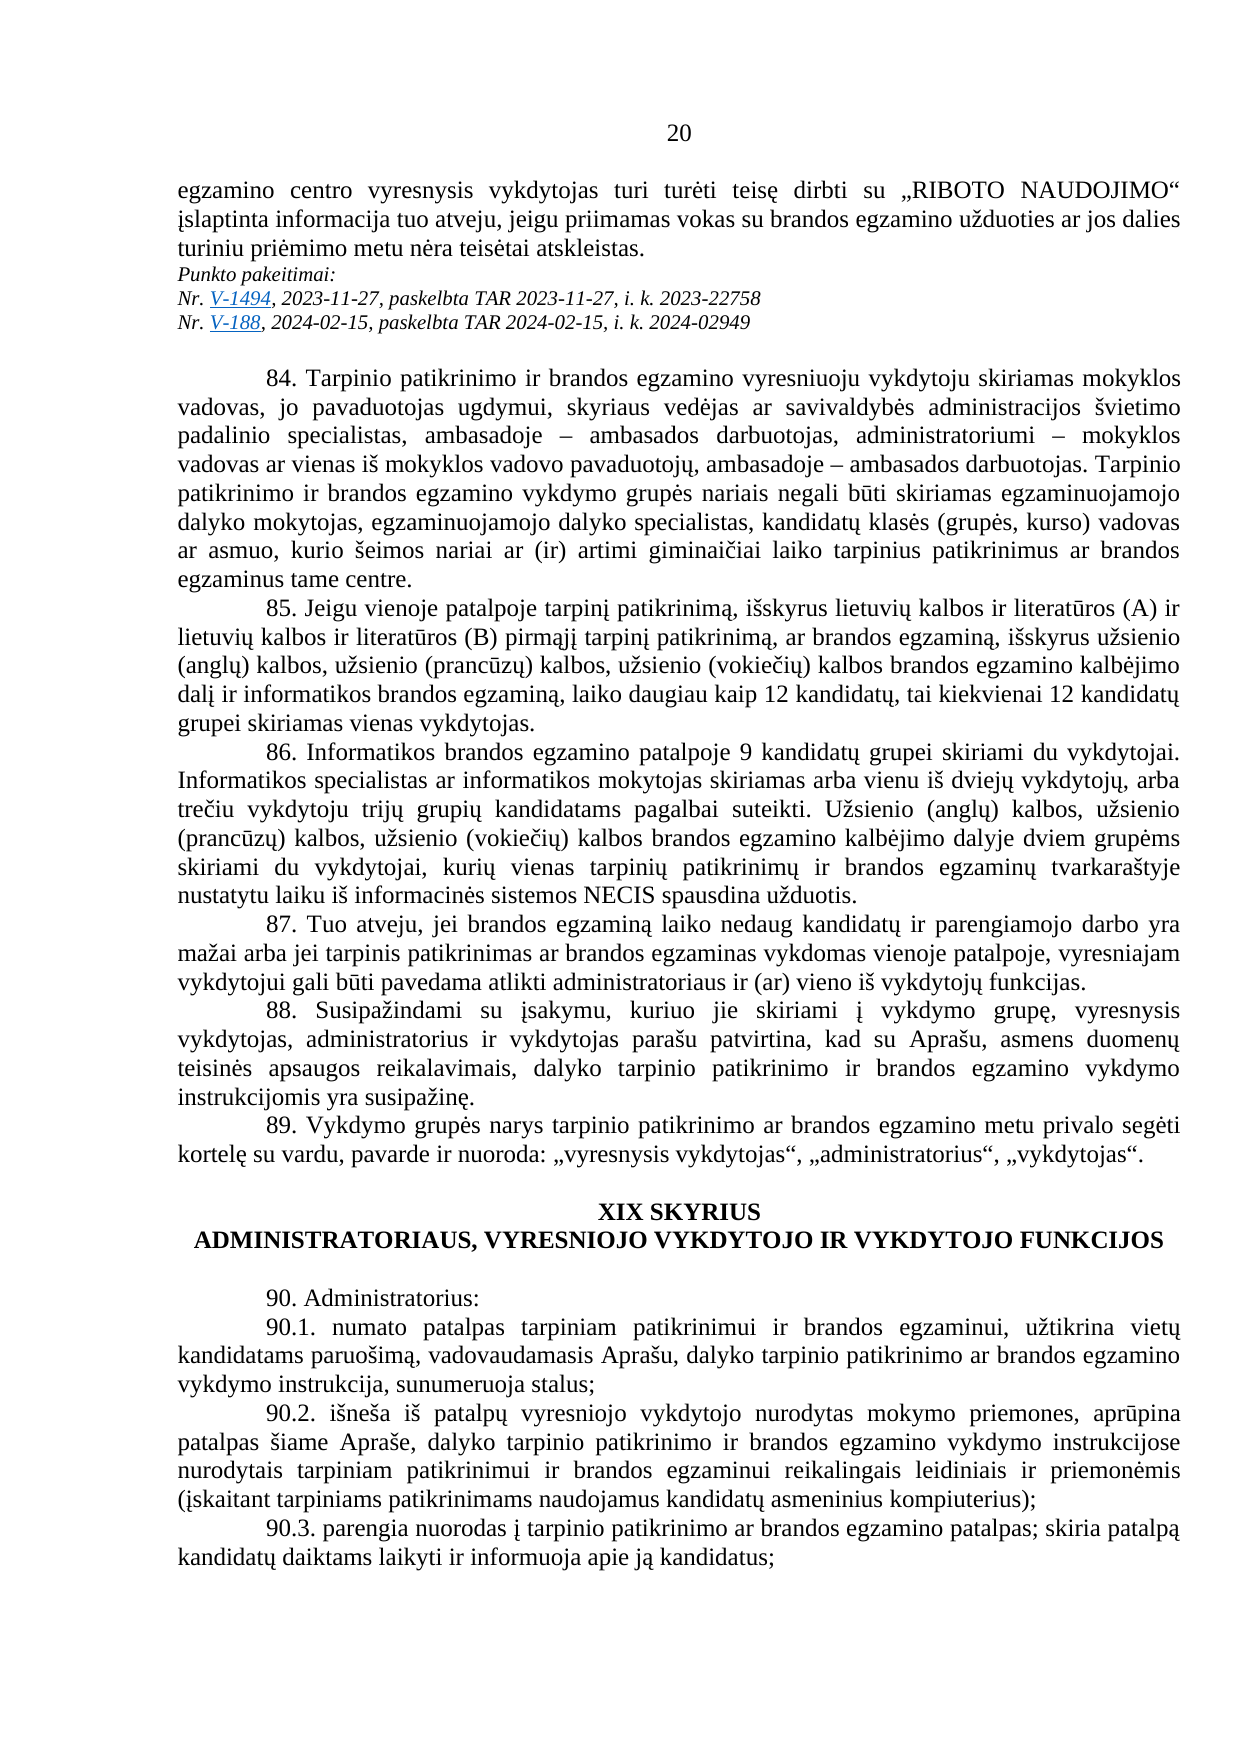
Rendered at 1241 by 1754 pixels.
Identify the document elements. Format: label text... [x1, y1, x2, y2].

text XIX SKYRIUS [177, 1197, 1181, 1225]
text 90.2. išneša iš patalpų vyresniojo vykdytojo nurodytas mokymo priemones, aprūpina patalpas šiame Apraše, dalyko tarpinio patikrinimo ir brandos egzamino vykdymo instrukcijose nurodytais tarpiniam patikrinimui ir brandos egzaminui reikalingais leidiniais ir priemonėmis (įskaitant tarpiniams patikrinimams naudojamus kandidatų asmeninius kompiuterius); [177, 1398, 1181, 1513]
text 87. Tuo atveju, jei brandos egzaminą laiko nedaug kandidatų ir parengiamojo darbo yra mažai arba jei tarpinis patikrinimas ar brandos egzaminas vykdomas vienoje patalpoje, vyresniajam vykdytojui gali būti pavedama atlikti administratoriaus ir (ar) vieno iš vykdytojų funkcijas. [177, 909, 1181, 995]
text 90. Administratorius: [177, 1283, 1181, 1312]
text 90.3. parengia nuorodas į tarpinio patikrinimo ar brandos egzamino patalpas; skiria patalpą kandidatų daiktams laikyti ir informuoja apie ją kandidatus; [177, 1513, 1181, 1570]
text Nr. V-1494, 2023-11-27, paskelbta TAR 2023-11-27, i. k. 2023-22758 [177, 286, 1181, 310]
text 88. Susipažindami su įsakymu, kuriuo jie skiriami į vykdymo grupę, vyresnysis vykdytojas, administratorius ir vykdytojas parašu patvirtina, kad su Aprašu, asmens duomenų teisinės apsaugos reikalavimais, dalyko tarpinio patikrinimo ir brandos egzamino vykdymo instrukcijomis yra susipažinę. [177, 995, 1181, 1110]
text Nr. V-188, 2024-02-15, paskelbta TAR 2024-02-15, i. k. 2024-02949 [177, 310, 1181, 334]
text 90.1. numato patalpas tarpiniam patikrinimui ir brandos egzaminui, užtikrina vietų kandidatams paruošimą, vadovaudamasis Aprašu, dalyko tarpinio patikrinimo ar brandos egzamino vykdymo instrukcija, sunumeruoja stalus; [177, 1312, 1181, 1398]
text 89. Vykdymo grupės narys tarpinio patikrinimo ar brandos egzamino metu privalo segėti kortelę su vardu, pavarde ir nuoroda: „vyresnysis vykdytojas“, „administratorius“, „vykdytojas“. [177, 1110, 1181, 1168]
text 86. Informatikos brandos egzamino patalpoje 9 kandidatų grupei skiriami du vykdytojai. Informatikos specialistas ar informatikos mokytojas skiriamas arba vienu iš dviejų vykdytojų, arba trečiu vykdytoju trijų grupių kandidatams pagalbai suteikti. Užsienio (anglų) kalbos, užsienio (prancūzų) kalbos, užsienio (vokiečių) kalbos brandos egzamino kalbėjimo dalyje dviem grupėms skiriami du vykdytojai, kurių vienas tarpinių patikrinimų ir brandos egzaminų tvarkaraštyje nustatytu laiku iš informacinės sistemos NECIS spausdina užduotis. [177, 737, 1181, 909]
text egzamino centro vyresnysis vykdytojas turi turėti teisę dirbti su „RIBOTO NAUDOJIMO“ įslaptinta informacija tuo atveju, jeigu priimamas vokas su brandos egzamino užduoties ar jos dalies turiniu priėmimo metu nėra teisėtai atskleistas. [177, 176, 1181, 262]
text ADMINISTRATORIAUS, VYRESNIOJO VYKDYTOJO IR VYKDYTOJO FUNKCIJOS [177, 1225, 1181, 1254]
text Punkto pakeitimai: [177, 262, 1181, 286]
text 84. Tarpinio patikrinimo ir brandos egzamino vyresniuoju vykdytoju skiriamas mokyklos vadovas, jo pavaduotojas ugdymui, skyriaus vedėjas ar savivaldybės administracijos švietimo padalinio specialistas, ambasadoje – ambasados darbuotojas, administratoriumi – mokyklos vadovas ar vienas iš mokyklos vadovo pavaduotojų, ambasadoje – ambasados darbuotojas. Tarpinio patikrinimo ir brandos egzamino vykdymo grupės nariais negali būti skiriamas egzaminuojamojo dalyko mokytojas, egzaminuojamojo dalyko specialistas, kandidatų klasės (grupės, kurso) vadovas ar asmuo, kurio šeimos nariai ar (ir) artimi giminaičiai laiko tarpinius patikrinimus ar brandos egzaminus tame centre. [177, 363, 1181, 593]
text 85. Jeigu vienoje patalpoje tarpinį patikrinimą, išskyrus lietuvių kalbos ir literatūros (A) ir lietuvių kalbos ir literatūros (B) pirmąjį tarpinį patikrinimą, ar brandos egzaminą, išskyrus užsienio (anglų) kalbos, užsienio (prancūzų) kalbos, užsienio (vokiečių) kalbos brandos egzamino kalbėjimo dalį ir informatikos brandos egzaminą, laiko daugiau kaip 12 kandidatų, tai kiekvienai 12 kandidatų grupei skiriamas vienas vykdytojas. [177, 593, 1181, 737]
